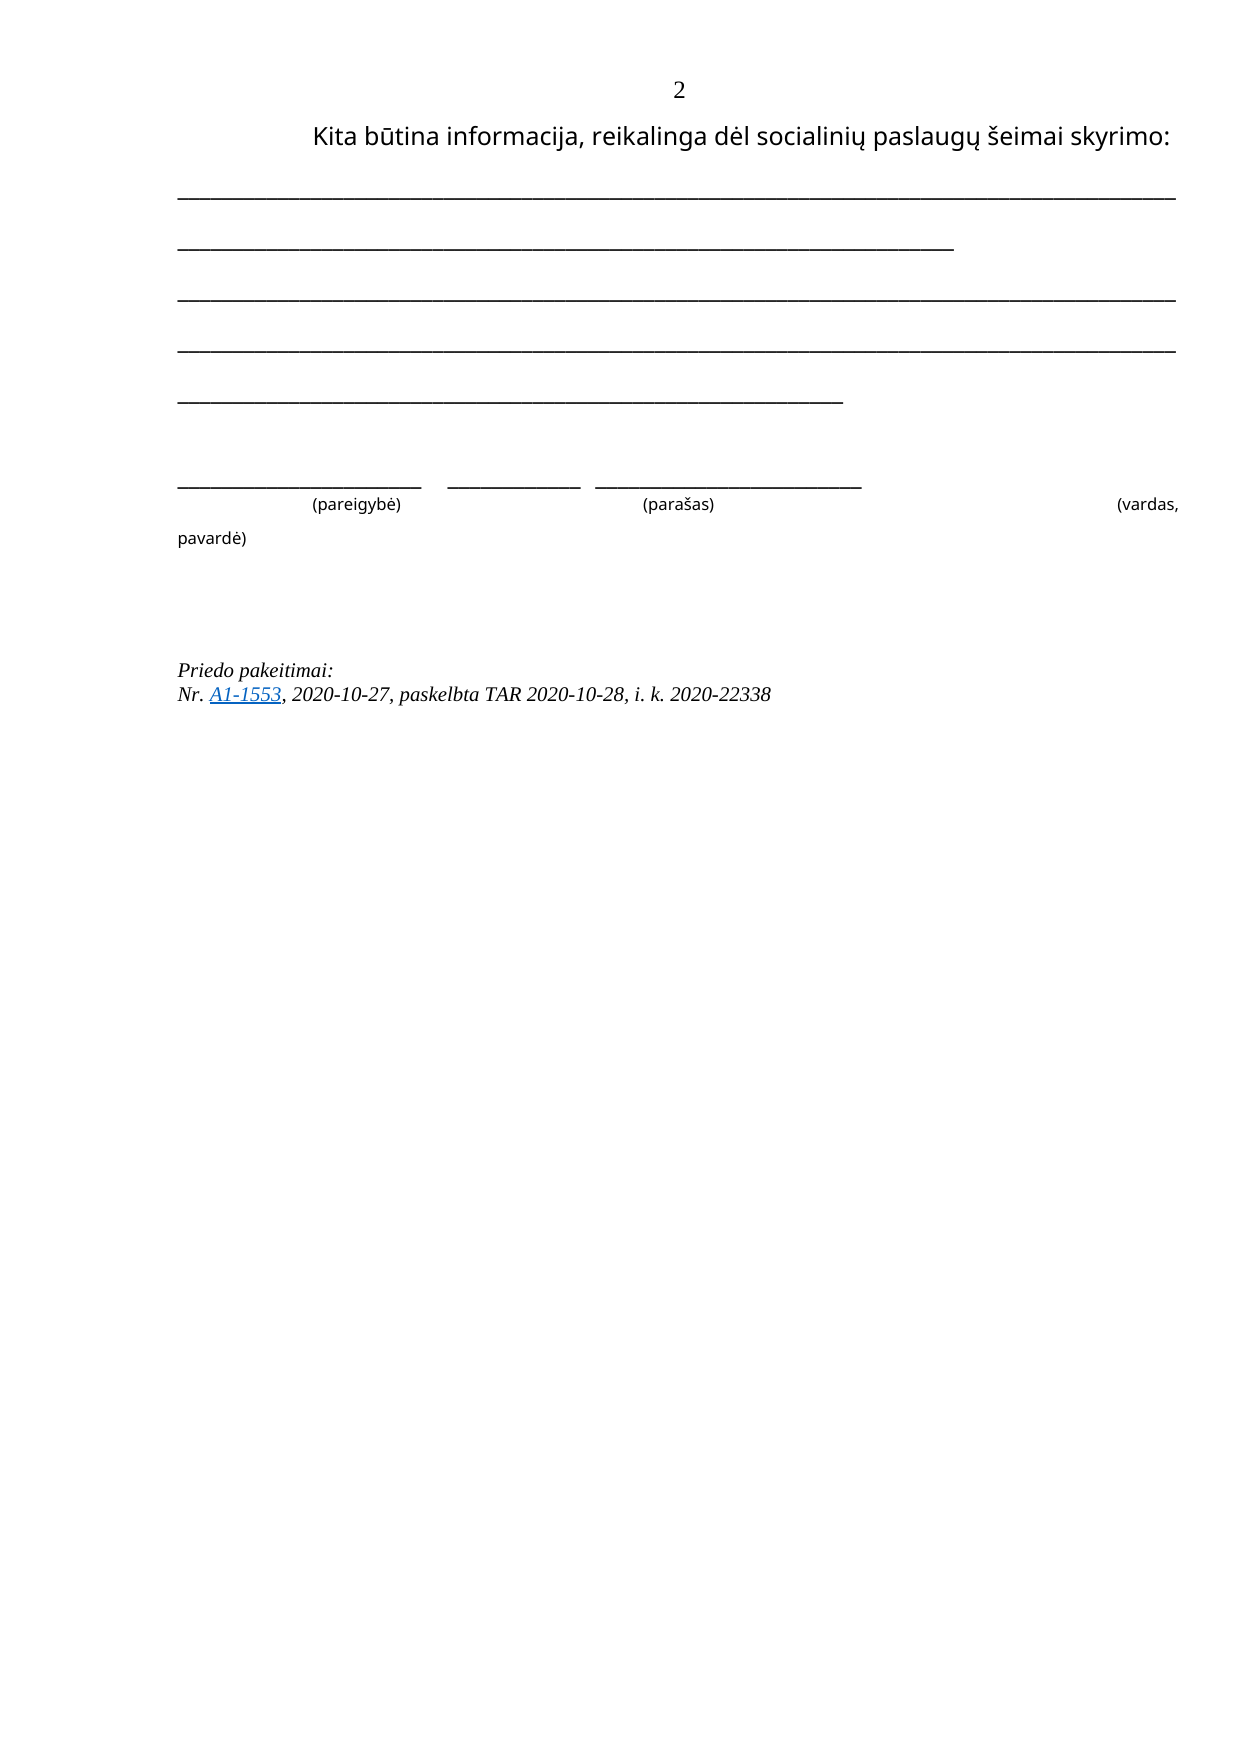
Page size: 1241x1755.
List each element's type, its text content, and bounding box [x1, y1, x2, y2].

text (pareigybė) (parašas) (vardas, pavardė) [177, 492, 1181, 561]
text ______________________ ____________ ________________________ [177, 458, 1181, 492]
text ________________________________________________________________________________________________________________________________________________________________________________________________________________________________________________ [177, 271, 1181, 407]
text Nr. A1-1553, 2020-10-27, paskelbta TAR 2020-10-28, i. k. 2020-22338 [177, 682, 1181, 706]
text ________________________________________________________________________________________________________________________________________________________________ [177, 169, 1181, 254]
text Priedo pakeitimai: [177, 657, 1181, 682]
text Kita būtina informacija, reikalinga dėl socialinių paslaugų šeimai skyrimo: [177, 118, 1181, 152]
